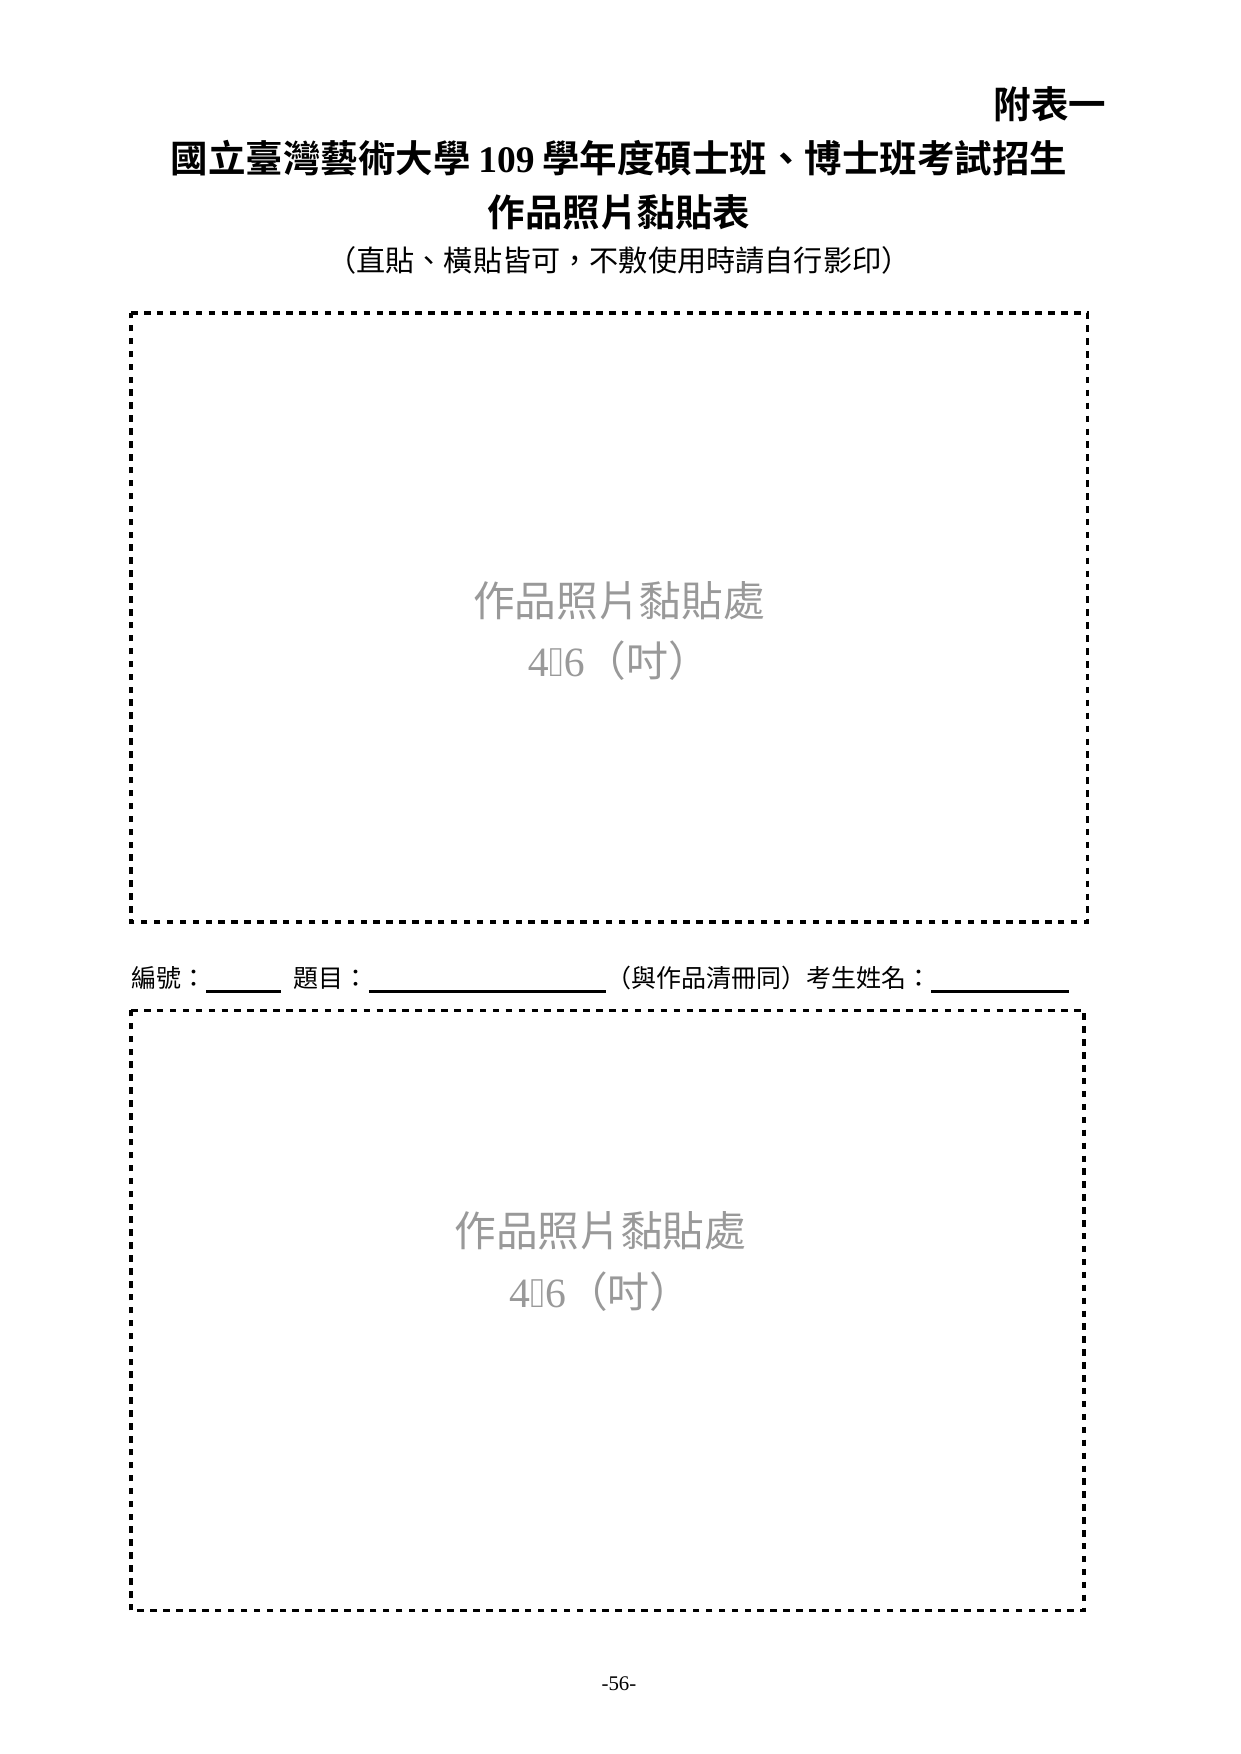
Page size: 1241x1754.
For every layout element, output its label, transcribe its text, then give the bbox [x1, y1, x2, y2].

text 作品照片黏貼表 [131, 183, 1106, 237]
text 附表一 [131, 75, 1106, 129]
text 編號： 題目： （與作品清冊同）考生姓名： [131, 959, 1106, 995]
text 國立臺灣藝術大學109學年度碩士班、博士班考試招生 [131, 129, 1106, 183]
text 作品照片黏貼處 [371, 1198, 829, 1259]
text 編 [131, 749, 1106, 791]
text （直貼、橫貼皆可，不敷使用時請自行影印） [131, 237, 1106, 280]
text 作品照片黏貼處 [390, 568, 847, 628]
text 46（吋） [371, 1259, 829, 1319]
text 46（吋） [390, 628, 847, 689]
